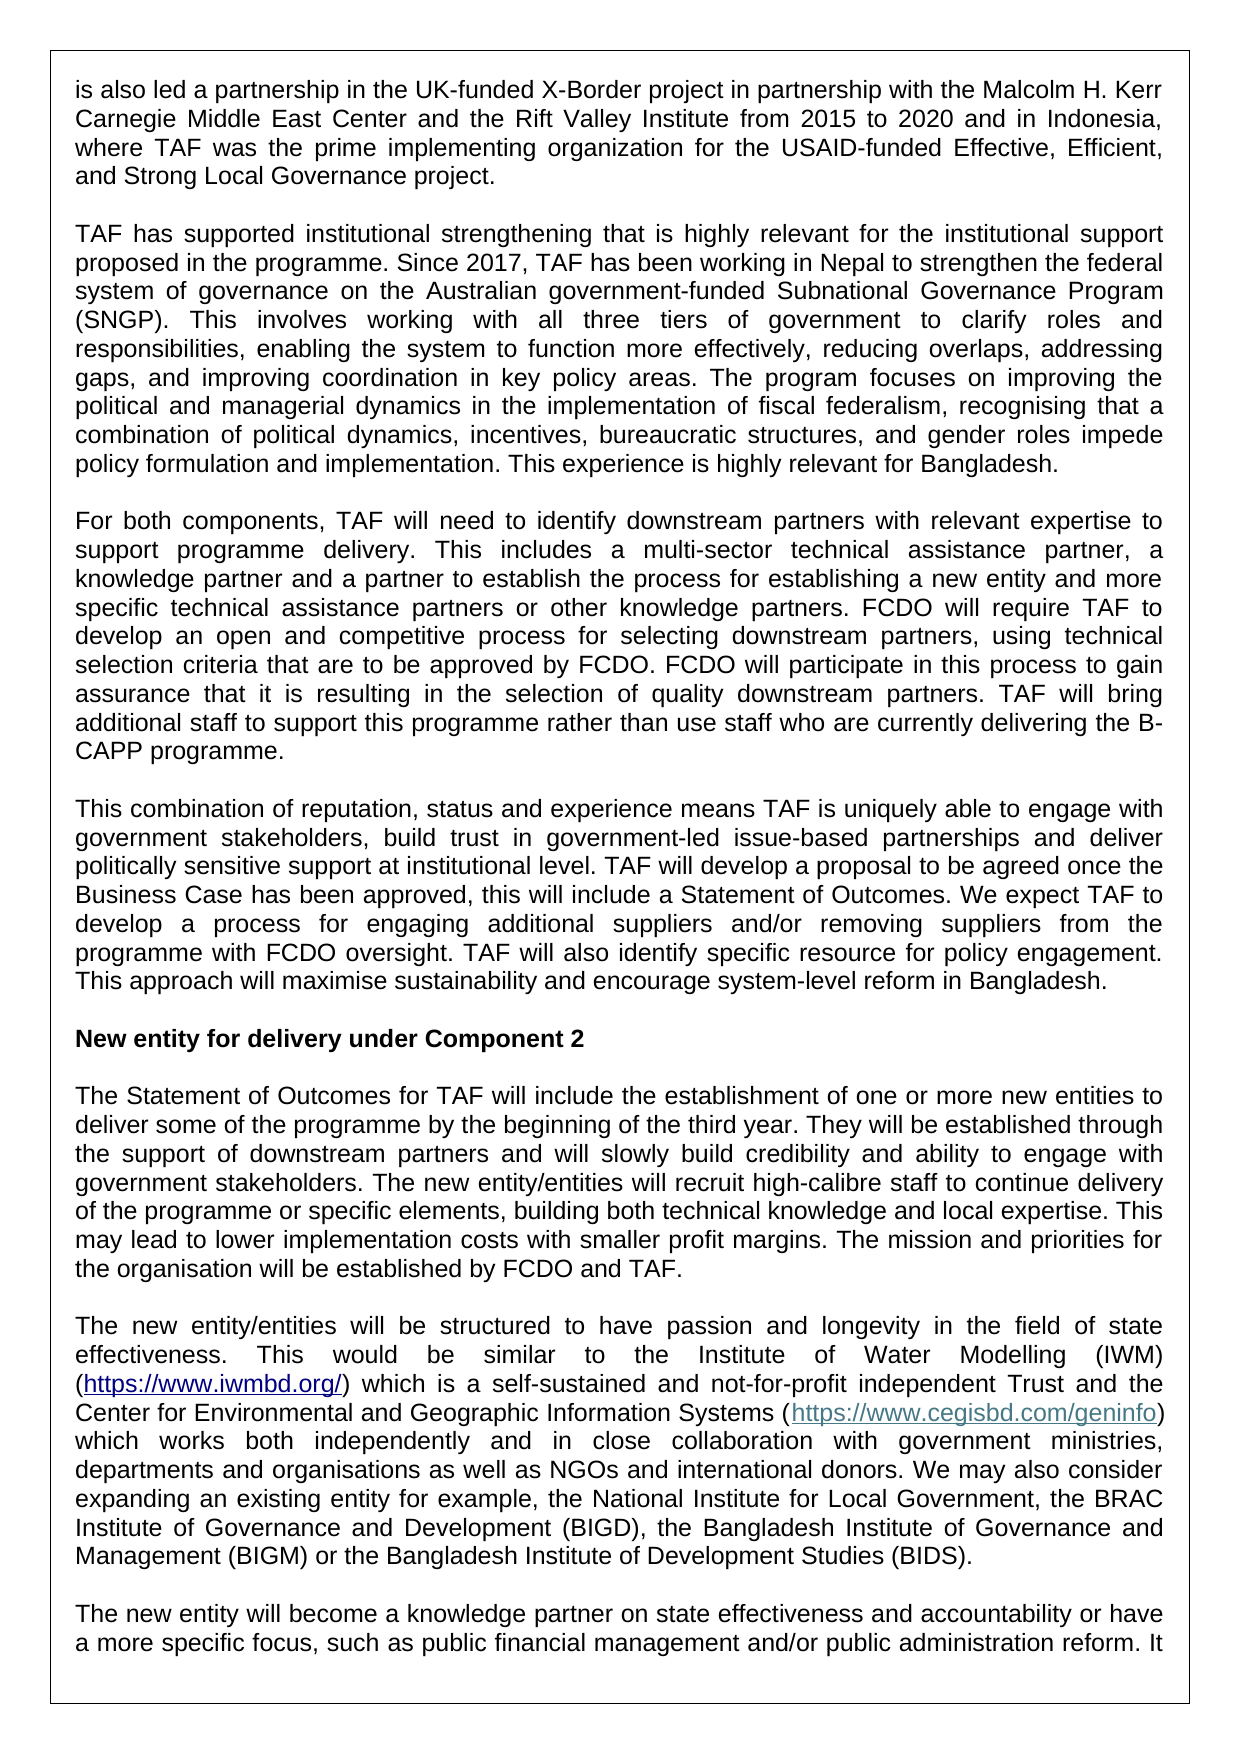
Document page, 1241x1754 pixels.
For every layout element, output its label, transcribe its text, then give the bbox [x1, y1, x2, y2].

text The new entity/entities will be structured to have passion and longevity in the field of state effectiveness. This would be similar to the Institute of Water Modelling (IWM) (https://www.iwmbd.org/) which is a self-sustained and not-for-profit independent Trust and the Center for Environmental and Geographic Information Systems (https://www.cegisbd.com/geninfo) which works both independently and in close collaboration with government ministries, departments and organisations as well as NGOs and international donors. We may also consider expanding an existing entity for example, the National Institute for Local Government, the BRAC Institute of Governance and Development (BIGD), the Bangladesh Institute of Governance and Management (BIGM) or the Bangladesh Institute of Development Studies (BIDS). [75, 1311, 1165, 1570]
text The Statement of Outcomes for TAF will include the establishment of one or more new entities to deliver some of the programme by the beginning of the third year. They will be established through the support of downstream partners and will slowly build credibility and ability to engage with government stakeholders. The new entity/entities will recruit high-calibre staff to continue delivery of the programme or specific elements, building both technical knowledge and local expertise. This may lead to lower implementation costs with smaller profit margins. The mission and priorities for the organisation will be established by FCDO and TAF. [75, 1081, 1165, 1282]
text This combination of reputation, status and experience means TAF is uniquely able to engage with government stakeholders, build trust in government-led issue-based partnerships and deliver politically sensitive support at institutional level. TAF will develop a proposal to be agreed once the Business Case has been approved, this will include a Statement of Outcomes. We expect TAF to develop a process for engaging additional suppliers and/or removing suppliers from the programme with FCDO oversight. TAF will also identify specific resource for policy engagement. This approach will maximise sustainability and encourage system-level reform in Bangladesh. [75, 794, 1165, 995]
text For both components, TAF will need to identify downstream partners with relevant expertise to support programme delivery. This includes a multi-sector technical assistance partner, a knowledge partner and a partner to establish the process for establishing a new entity and more specific technical assistance partners or other knowledge partners. FCDO will require TAF to develop an open and competitive process for selecting downstream partners, using technical selection criteria that are to be approved by FCDO. FCDO will participate in this process to gain assurance that it is resulting in the selection of quality downstream partners. TAF will bring additional staff to support this programme rather than use staff who are currently delivering the B-CAPP programme. [75, 506, 1165, 765]
text TAF has supported institutional strengthening that is highly relevant for the institutional support proposed in the programme. Since 2017, TAF has been working in Nepal to strengthen the federal system of governance on the Australian government-funded Subnational Governance Program (SNGP). This involves working with all three tiers of government to clarify roles and responsibilities, enabling the system to function more effectively, reducing overlaps, addressing gaps, and improving coordination in key policy areas. The program focuses on improving the political and managerial dynamics in the implementation of fiscal federalism, recognising that a combination of political dynamics, incentives, bureaucratic structures, and gender roles impede policy formulation and implementation. This experience is highly relevant for Bangladesh. [75, 219, 1165, 477]
text New entity for delivery under Component 2 [75, 1024, 1165, 1052]
text is also led a partnership in the UK-funded X-Border project in partnership with the Malcolm H. Kerr Carnegie Middle East Center and the Rift Valley Institute from 2015 to 2020 and in Indonesia, where TAF was the prime implementing organization for the USAID-funded Effective, Efficient, and Strong Local Governance project. [75, 75, 1165, 190]
text The new entity will become a knowledge partner on state effectiveness and accountability or have a more specific focus, such as public financial management and/or public administration reform. It [75, 1599, 1165, 1656]
